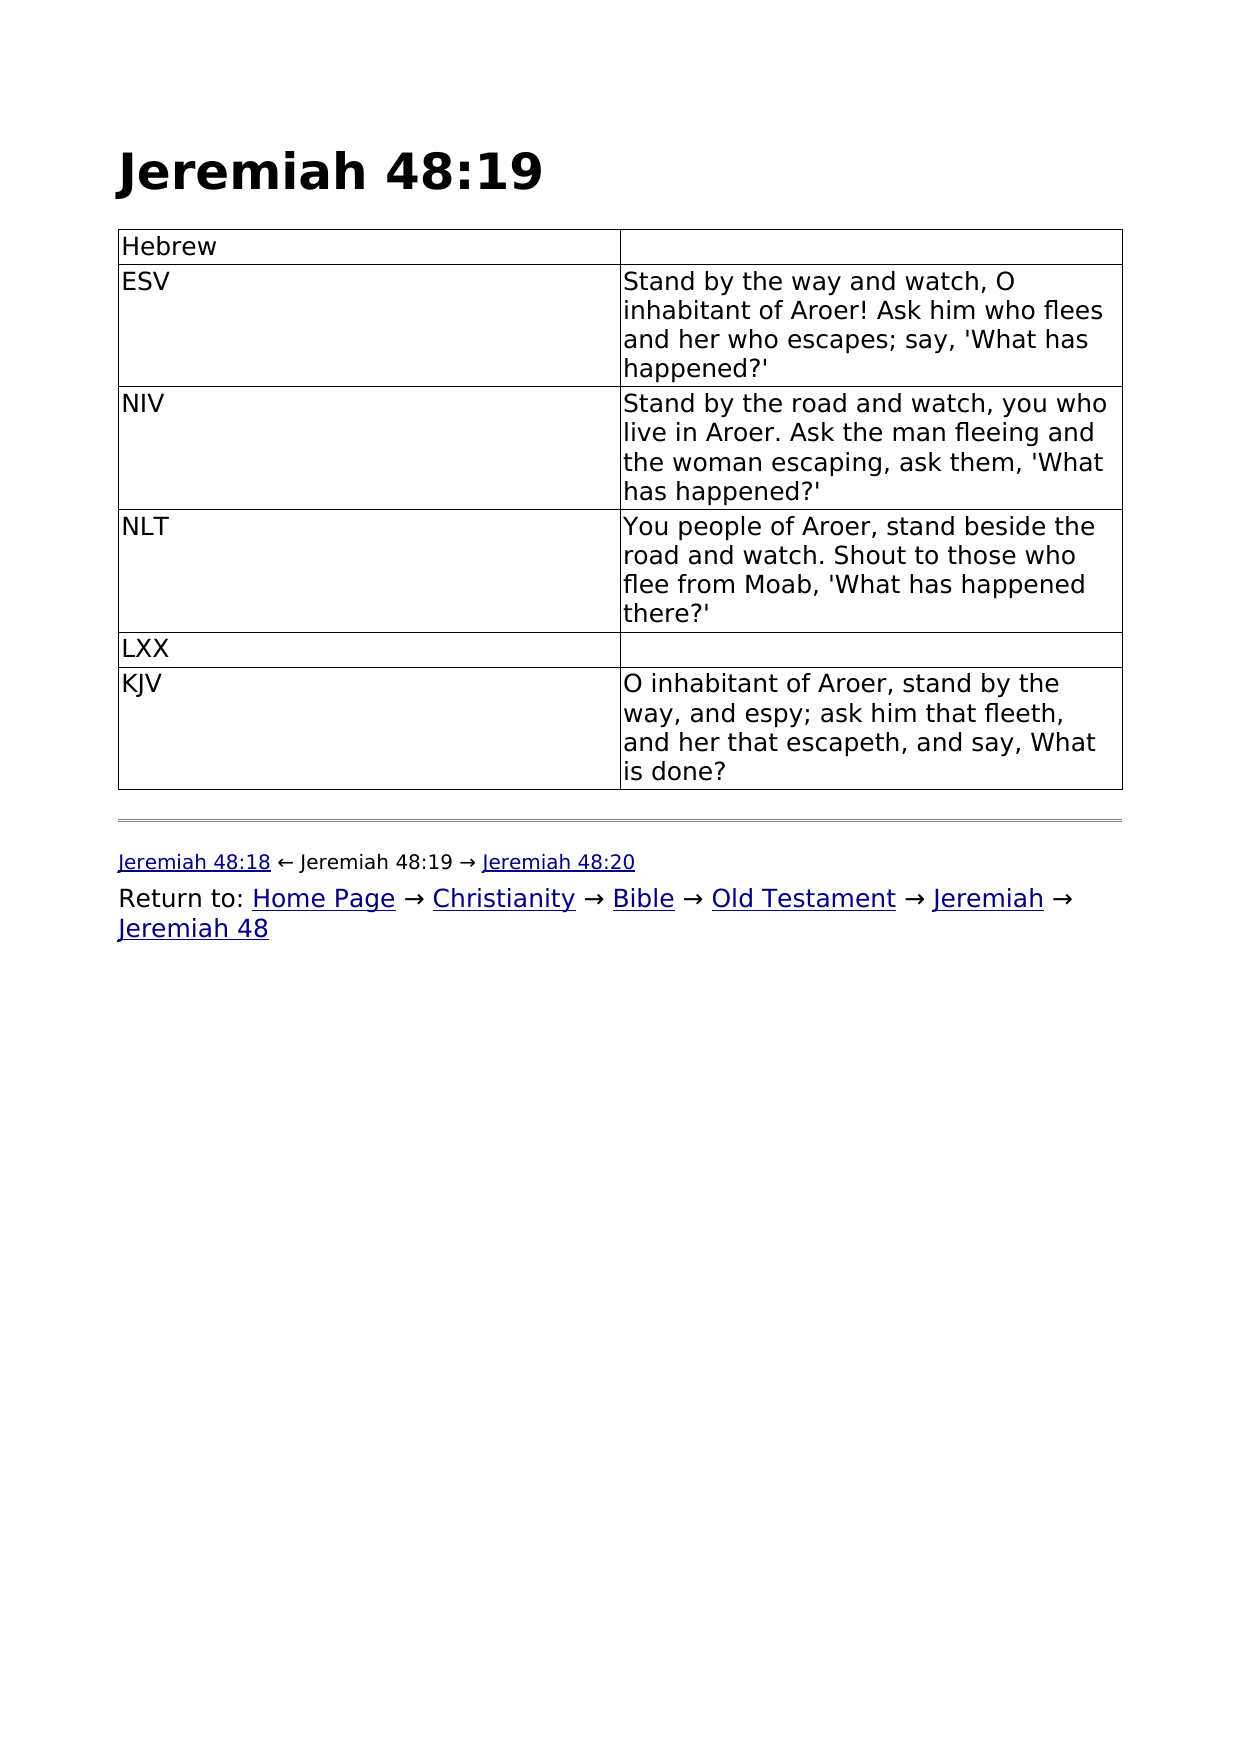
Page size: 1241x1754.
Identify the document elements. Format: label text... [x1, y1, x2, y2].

table_cell O inhabitant of Aroer, stand by the way, and espy; ask him that fleeth, and her that escapeth, and say, What is done? [621, 668, 1122, 789]
table_cell NLT [119, 510, 620, 632]
table_cell ESV [119, 265, 620, 386]
table_cell NIV [119, 387, 620, 509]
table_header Hebrew [119, 230, 620, 264]
table_cell LXX [119, 633, 620, 667]
table_header [621, 230, 1122, 264]
text Jeremiah 48:18 ← Jeremiah 48:19 → Jeremiah 48:20 [118, 851, 1122, 884]
text Return to: Home Page → Christianity → Bible → Old Testament → Jeremiah → Jeremiah 48 [118, 884, 1122, 943]
table_cell You people of Aroer, stand beside the road and watch. Shout to those who flee from Moab, 'What has happened there?' [621, 510, 1122, 632]
table_cell Stand by the way and watch, O inhabitant of Aroer! Ask him who flees and her who escapes; say, 'What has happened?' [621, 265, 1122, 386]
subtitle Jeremiah 48:19 [118, 143, 1122, 201]
table_cell Stand by the road and watch, you who live in Aroer. Ask the man fleeing and the woman escaping, ask them, 'What has happened?' [621, 387, 1122, 509]
table_cell KJV [119, 668, 620, 789]
table_cell [621, 633, 1122, 667]
